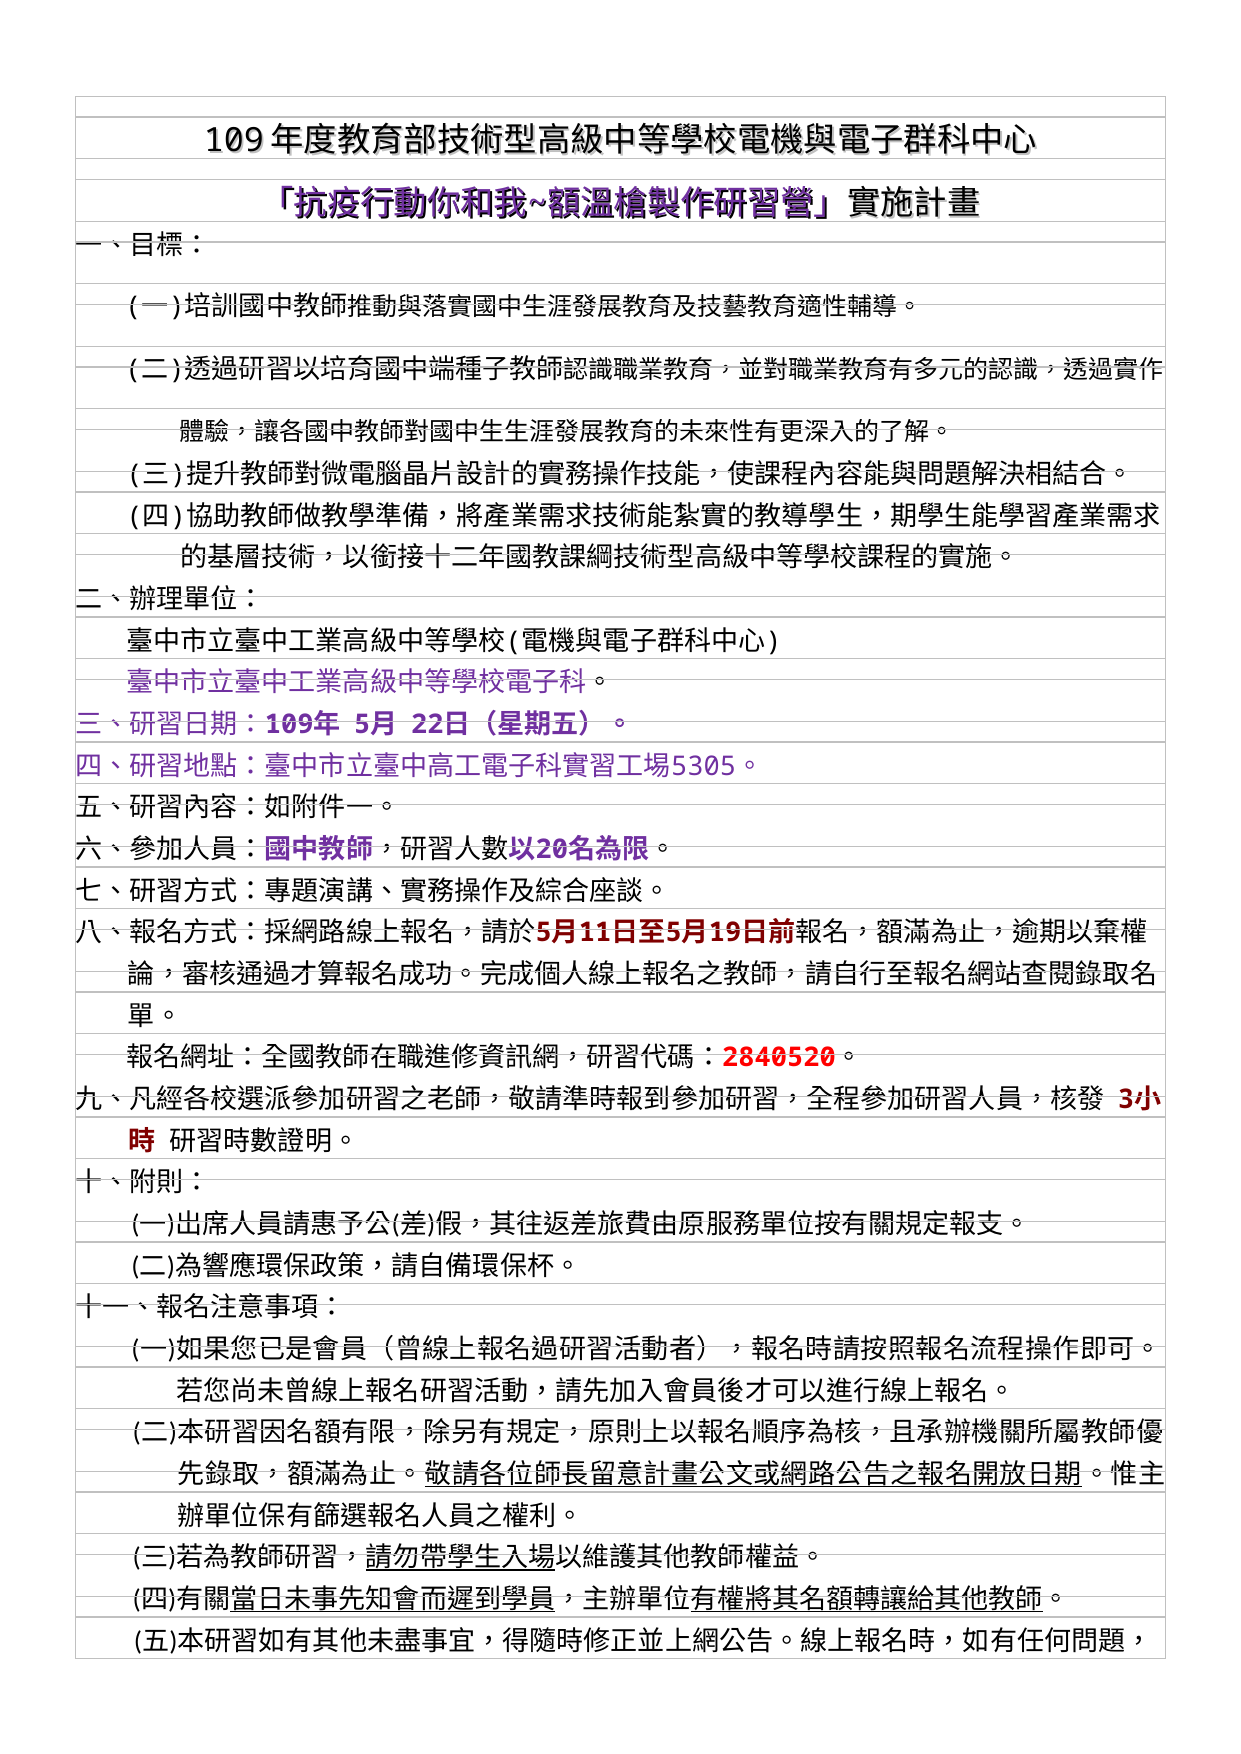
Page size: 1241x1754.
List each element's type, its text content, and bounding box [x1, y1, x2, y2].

text (二)本研習因名額有限，除另有規定，原則上以報名順序為核，且承辦機關所屬教師優先錄取，額滿為止。敬請各位師長留意計畫公文或網路公告之報名開放日期。惟主辦單位保有篩選報名人員之權利。 [132, 1493, 1165, 1533]
text (一)如果您已是會員（曾線上報名過研習活動者），報名時請按照報名流程操作即可。若您尚未曾線上報名研習活動，請先加入會員後才可以進行線上報名。 [131, 1368, 1165, 1408]
text 九、凡經各校選派參加研習之老師，敬請準時報到參加研習，全程參加研習人員，核發 3小時 研習時數證明。 [76, 1097, 1165, 1116]
text 八、報名方式：採網路線上報名，請於5月11日至5月19日前報名，額滿為止，逾期以棄權論，審核通過才算報名成功。完成個人線上報名之教師，請自行至報名網站查閱錄取名單。 [76, 930, 1165, 971]
text (二)本研習因名額有限，除另有規定，原則上以報名順序為核，且承辦機關所屬教師優先錄取，額滿為止。敬請各位師長留意計畫公文或網路公告之報名開放日期。惟主辦單位保有篩選報名人員之權利。 [132, 1409, 1165, 1429]
text (一)培訓國中教師推動與落實國中生涯發展教育及技藝教育適性輔導。 [125, 305, 1165, 325]
text 臺中市立臺中工業高級中等學校電子科。 [126, 659, 1165, 679]
text 十、附則： [76, 1180, 1165, 1200]
text 三、研習日期：109年 5月 22日（星期五）。 [76, 722, 1165, 741]
text 二、辦理單位： [76, 597, 1165, 616]
text 二、辦理單位： [76, 575, 1165, 596]
text 一、目標： [76, 243, 1165, 262]
text (一)培訓國中教師推動與落實國中生涯發展教育及技藝教育適性輔導。 [125, 262, 1165, 283]
text 臺中市立臺中工業高級中等學校(電機與電子群科中心) [126, 618, 1165, 658]
text 八、報名方式：採網路線上報名，請於5月11日至5月19日前報名，額滿為止，逾期以棄權論，審核通過才算報名成功。完成個人線上報名之教師，請自行至報名網站查閱錄取名單。 [76, 993, 1165, 1033]
text 109年度教育部技術型高級中等學校電機與電子群科中心 [76, 118, 1165, 158]
text 五、研習內容：如附件一。 [76, 784, 1165, 804]
text (二)本研習因名額有限，除另有規定，原則上以報名順序為核，且承辦機關所屬教師優先錄取，額滿為止。敬請各位師長留意計畫公文或網路公告之報名開放日期。惟主辦單位保有篩選報名人員之權利。 [132, 1430, 1165, 1471]
text 十一、報名注意事項： [76, 1284, 1165, 1304]
text (四)有關當日未事先知會而遲到學員，主辦單位有權將其名額轉讓給其他教師。 [132, 1597, 1165, 1616]
text (四)協助教師做教學準備，將產業需求技術能紮實的教導學生，期學生能學習產業需求的基層技術，以銜接十二年國教課綱技術型高級中等學校課程的實施。 [126, 555, 1165, 575]
text 九、凡經各校選派參加研習之老師，敬請準時報到參加研習，全程參加研習人員，核發 3小時 研習時數證明。 [76, 1118, 1165, 1158]
text (三)提升教師對微電腦晶片設計的實務操作技能，使課程內容能與問題解決相結合。 [126, 472, 1165, 491]
text 八、報名方式：採網路線上報名，請於5月11日至5月19日前報名，額滿為止，逾期以棄權論，審核通過才算報名成功。完成個人線上報名之教師，請自行至報名網站查閱錄取名單。 [76, 909, 1165, 929]
text 八、報名方式：採網路線上報名，請於5月11日至5月19日前報名，額滿為止，逾期以棄權論，審核通過才算報名成功。完成個人線上報名之教師，請自行至報名網站查閱錄取名單。 [76, 972, 1165, 991]
text (四)協助教師做教學準備，將產業需求技術能紮實的教導學生，期學生能學習產業需求的基層技術，以銜接十二年國教課綱技術型高級中等學校課程的實施。 [126, 534, 1165, 554]
text (一)培訓國中教師推動與落實國中生涯發展教育及技藝教育適性輔導。 [125, 284, 1165, 304]
text 「抗疫行動你和我~額溫槍製作研習營」實施計畫 [76, 180, 1165, 221]
text (三)提升教師對微電腦晶片設計的實務操作技能，使課程內容能與問題解決相結合。 [126, 450, 1165, 471]
text 臺中市立臺中工業高級中等學校電子科。 [126, 680, 1165, 700]
text 三、研習日期：109年 5月 22日（星期五）。 [76, 700, 1165, 721]
text (二)透過研習以培育國中端種子教師認識職業教育，並對職業教育有多元的認識，透過實作體驗，讓各國中教師對國中生生涯發展教育的未來性有更深入的了解。 [125, 325, 1165, 346]
text [76, 159, 1165, 179]
text 六、參加人員：國中教師，研習人數以20名為限。 [76, 847, 1165, 866]
text (二)透過研習以培育國中端種子教師認識職業教育，並對職業教育有多元的認識，透過實作體驗，讓各國中教師對國中生生涯發展教育的未來性有更深入的了解。 [125, 368, 1165, 408]
text (二)本研習因名額有限，除另有規定，原則上以報名順序為核，且承辦機關所屬教師優先錄取，額滿為止。敬請各位師長留意計畫公文或網路公告之報名開放日期。惟主辦單位保有篩選報名人員之權利。 [132, 1472, 1165, 1491]
text [76, 97, 1165, 116]
text (一)如果您已是會員（曾線上報名過研習活動者），報名時請按照報名流程操作即可。若您尚未曾線上報名研習活動，請先加入會員後才可以進行線上報名。 [131, 1325, 1165, 1346]
text (三)若為教師研習，請勿帶學生入場以維護其他教師權益。 [132, 1534, 1165, 1554]
text 十一、報名注意事項： [76, 1305, 1165, 1325]
text (四)有關當日未事先知會而遲到學員，主辦單位有權將其名額轉讓給其他教師。 [132, 1575, 1165, 1596]
text (二)透過研習以培育國中端種子教師認識職業教育，並對職業教育有多元的認識，透過實作體驗，讓各國中教師對國中生生涯發展教育的未來性有更深入的了解。 [125, 430, 1165, 450]
text (二)透過研習以培育國中端種子教師認識職業教育，並對職業教育有多元的認識，透過實作體驗，讓各國中教師對國中生生涯發展教育的未來性有更深入的了解。 [125, 347, 1165, 366]
text (三)若為教師研習，請勿帶學生入場以維護其他教師權益。 [132, 1555, 1165, 1575]
text 報名網址：全國教師在職進修資訊網，研習代碼：2840520。 [126, 1034, 1165, 1054]
text 報名網址：全國教師在職進修資訊網，研習代碼：2840520。 [126, 1055, 1165, 1075]
text 十、附則： [76, 1159, 1165, 1179]
text 九、凡經各校選派參加研習之老師，敬請準時報到參加研習，全程參加研習人員，核發 3小時 研習時數證明。 [76, 1075, 1165, 1096]
text 五、研習內容：如附件一。 [76, 805, 1165, 825]
text (四)協助教師做教學準備，將產業需求技術能紮實的教導學生，期學生能學習產業需求的基層技術，以銜接十二年國教課綱技術型高級中等學校課程的實施。 [126, 493, 1165, 533]
text (一)出席人員請惠予公(差)假，其往返差旅費由原服務單位按有關規定報支。 [131, 1200, 1165, 1221]
text (一)出席人員請惠予公(差)假，其往返差旅費由原服務單位按有關規定報支。 [131, 1222, 1165, 1241]
text (二)透過研習以培育國中端種子教師認識職業教育，並對職業教育有多元的認識，透過實作體驗，讓各國中教師對國中生生涯發展教育的未來性有更深入的了解。 [125, 409, 1165, 429]
text 七、研習方式：專題演講、實務操作及綜合座談。 [76, 868, 1165, 908]
text 四、研習地點：臺中市立臺中高工電子科實習工埸5305。 [76, 743, 1165, 783]
text 六、參加人員：國中教師，研習人數以20名為限。 [76, 825, 1165, 846]
text 一、目標： [76, 222, 1165, 241]
text (五)本研習如有其他未盡事宜，得隨時修正並上網公告。線上報名時，如有任何問題，請電洽 04-22613158分機7060 電子科古艾巧主任。 [134, 1618, 1165, 1658]
text (一)如果您已是會員（曾線上報名過研習活動者），報名時請按照報名流程操作即可。若您尚未曾線上報名研習活動，請先加入會員後才可以進行線上報名。 [131, 1347, 1165, 1366]
text (二)為響應環保政策，請自備環保杯。 [131, 1243, 1165, 1283]
